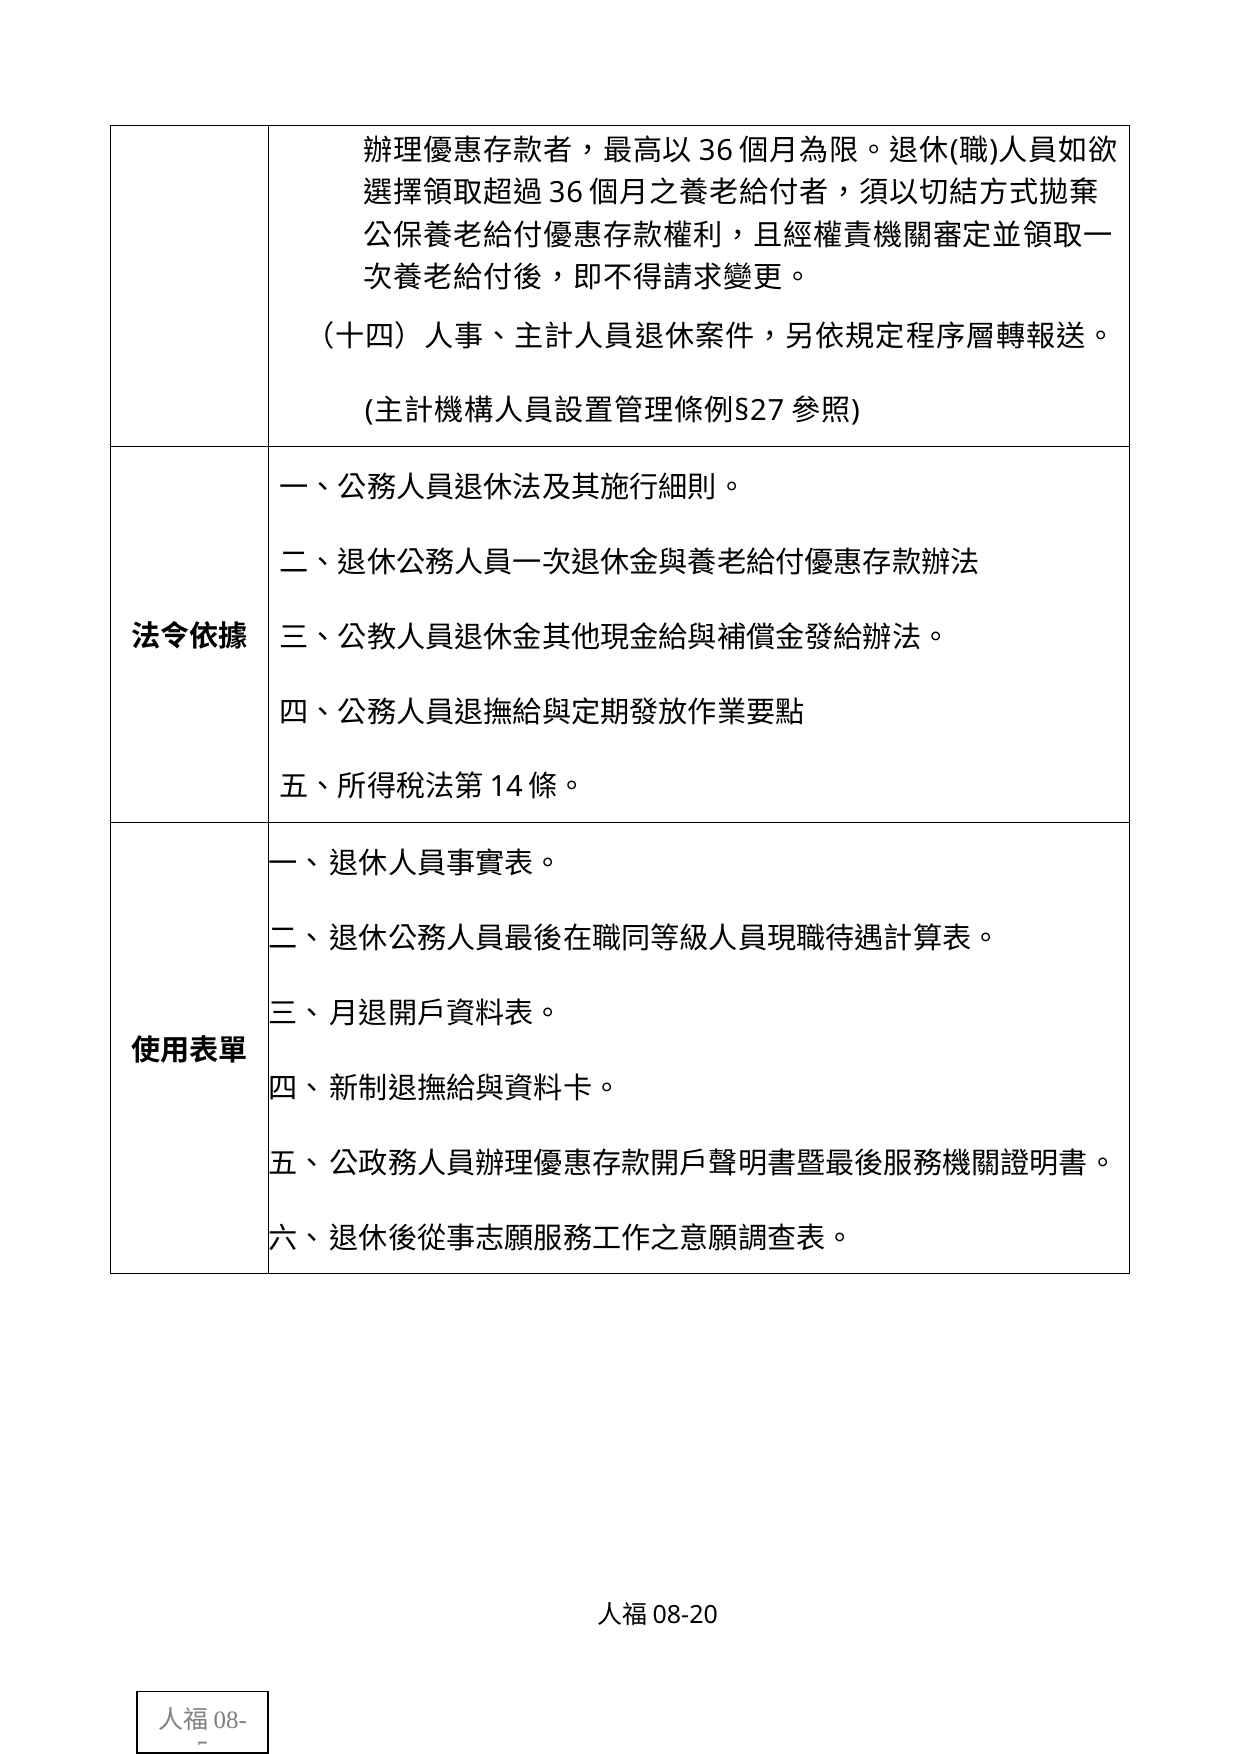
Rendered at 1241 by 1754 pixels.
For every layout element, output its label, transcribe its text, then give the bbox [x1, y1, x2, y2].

table_cell 一、給與種類： (一)一次退休金。 (二)月退休金。 (三)兼領二分之一之一次退休金與二分之一之月退休金： 二、申請期限：退休案應於退休生效日前 3 個月內由服務機關彙轉銓敘部審定，且依法須「現職」公務人員，始得辦理退休，是以，退休案至遲應於退休生效日之前1日送銓敘部審定；惟已依規定在退休生效日之前申請退休，但因服務機關作業不及或疏失，致未於公務人員退休法第20條所定3個月期限報送退休案者，不受3個月期限之限制。又未依規定於退休生效日前3個月內由服務機關彙轉者，應併於退休事實表中勾選如因作業不及，致退休金、優惠存款等權益受損由本人自行負責之切結聲明。 三、年資採計： (一)得予併計之年資： 1.曾任編制內有給專任且符合第二條第一項規定之公務人員。 2.曾任編制內有給專任之軍用文職年資，經銓敘部登記有案，或經國防部或其他權責機關覈實出具證明者。 3.曾任志願役軍職年資，經國防部或其他權責機關覈實出具證明者。 4.曾任編制內雇員、同委任及委任或比照警佐待遇警察人員年資，經原服務機關覈實出具證明者。 5.曾任公立學校編制內有給專任且符合教育人員任用條例規定之教職員，經原服務學校覈實出具證明者。 6.曾任公營事業具公務員身分之編制內有給專任職員，經原服務機構覈實出具證明者。 7.其他曾經銓敘部核定得以併計之年資。 (1)各款得予併計之年資，以未曾領取退休（職、伍）金、資遣給與、離職退費或年資結算給與等退離給與者為限。 (2)公務人員退撫新制實施前之年資併計，除本法另有規定外，仍適用退撫新制實施前規定。 (3)中華民國87年6月5日以後退休、資遣生效，其退撫新制實施前曾任義務役軍職人員年資，未併計核給退除給與者，亦得採計為退休、資遣年資。 (二)年資採計上限： 1.舊制任職年資，最高採計30年。 2.新、舊制年資併計，最高採計35年。 3.任職年資逾35年者，其前、後年資之採計由當事人取捨。 4.依退休法規定繳納基金費用未予併計退休之年資，依其本人繳付退撫基金費用之本息，按未採計之退撫新制實施後年資占繳費年資之比例計算，由退撫基金一次發還。 (三)年資計算： 1.舊制任職年資退休金計算 (1)一次退休金 基數內涵：退休人員最後在職等級，按退休生效日在職同等級人員本（年功）俸加新臺幣930元。 計算方式：任職滿5年者，給與9個基數，每增1年加給2個基數；滿15年後，另行一次加發2個基數，最高總數以61個基數為限。未滿1年者，每1個月給與1/6個基數。未滿1個月者，以1個月計。 (2)月退休金 基數內涵：退休人員最後在職等級，按在職同等級人員本（年功）俸。 計算方式：每任職1年，照基數內涵5%給與，未滿1年者，每1個月給與5/1200；滿15年後，每增1年給與1%，未滿1年者，每1個月給與1/1200，最高以90%為限。未滿1個月者，以1個月計。另十足發給新臺幣930元。 2.新制任職年資退休金計算 (1)一次退休金 基數內涵：退休生效日在職同等級人員本（年功）俸加1倍。 計算方式：每任職1年給與1.5個基數，最高35年給與53個基數。未滿1年者，每1個月給與1/8個基數。未滿1個月者，以1個月計。 中華民國84年7月1日後初任公務人員且服務逾35年者，自第36年起，每年增給1個基數，但最高給與60個基數為限 (2)月退休金 基數內涵：在職同等級人員之本（年功）俸加1倍 計算方式：每任職1年，照基數內涵2%給與，最高35年，給與70%為限。未滿1年者，每1個月照基數內涵1/600給與。未滿1個月者，以1個月計。 中華民國84年7月1日後初任公務人員且服務逾35年者，自第36年起，每年增給1%，以增至75%為限；未滿1年者，每1個月照基數1/1200給與，未滿1個月者，以1個月計。 3.兼領月退休金之退休給與，各依其應領一次退休金與月退休金按比例計算之。 (四)、特殊年資採計規定 1.臨時人員 (1)採計條件：按月於政府預算項下支相當雇員以上薪資之不定期僱用人員。各機關定期約僱或定期僱用之臨時人員，於僱用期滿經繼續僱用者，視為不定期僱用。 (2)採計時間：以行政院暨所屬機關約僱人員僱用辦法發布前之臨時人員年資為限－中央機關採計至61年12月；地方機關採計至62年1月。（銓敘部84年3月2日84台中特四字第1102306號函） 2.約僱人員 (1)行政院暨所屬機關約僱人員僱用辦法發布後(61年12月27日)之約僱人員年資均不得採計。（銓敘部66年11月25日66台楷特三字第1199號函） (2)退撫新制實施後年資：84年7月1日以後之約僱人員適用各機關學校聘僱人員離職儲金給與辦法，其年資不得併計為公務人員退休年資。 3.約聘人員 (1)採計標準：聘用人員聘用條例公布施行後(58年4月28日)至行政院暨所屬機關約僱人員僱用辦法發布前(61年12月27日)，未列冊送銓敘部登記備查之聘用人員，得比照臨時人員年資採計規定辦理。行政院暨所屬機關約僱人員僱用辦法發布後，依聘用人員聘用條例聘用且列冊送銓敘部登記備查有案之聘用年資始得採計。 (2)採計時間：未列冊送銓敘部登記備查者，比照臨時人員年資採計時間(中央機關採計至61年12月止，地方機關採計至62年1月)辦理；列冊送銓敘部登記備查者，採計至84年6月30日止。 (3)退撫新制實施後年資：84年7月1日以後之聘用人員適用各機關學校聘僱人員離職儲金給與辦法，其年資不得併計為公務人員退休年資。（銓敘部86年9月12日86台特二字第1465857 號函） 4.公營事業人員 (1)退撫新制實施前年資：應為編制內有給專任之職員年資，且離職時未領取退休、資遣給與，經各該公營事業機構核實出具證明者。 (2)退撫新制實施後年資：84年7月1日以後之公營事業人員年資，除法令另有規定外，應於轉任之日起3個月內，由轉任人員申請按其任職年資、等級對照公務人員繳費標準換算複利終值總和，一次全額由轉任人員補繳退撫基金費用本息，逾3個月補繳者，另應加計利息。但最遲應於轉任之日起5年內完成補繳，逾5年者，該年資不予併計。 5.軍職年資 (1)義務役年資：87年6月5日以後退休生效人員，其曾任義務役軍職人員年資未併計核給退除給與，得依其檢具之退伍令或其他退伍證明文件採認併計。 (2)下列年資未併計核給退除給與者得由服務機關或銓敘部檢具相關證件，函請國防部參謀本部人事參謀次長室(或陸、海、空軍司令部等)或縣市政府查證是否得予併計及採計，再依其查證結果辦理： 軍事學校基礎教育年資及未備足證件之義務役年資。 志願役年資。 軍中聘雇年資（以編制內之聘雇年資為限；84年7月1日至87年6月30日止之年資，須全額補繳退撫基金費用始得併計，自87年7月1日改適用勞動基準法之後年資均不得採計）。 金馬地區自衛隊隊員折抵役期之年資。 已服國民兵役或服義務役者之大專集訓、軍訓課程得折抵役期之年資。 (3)撤職或因案離職之軍官轉任公職，其曾任軍職年資，准予併資退休，但不計算退休給與，至於擇領月退休金者，該項年資不予併計。 (4)85年12月31日以前退伍，已核給30 年以上軍職年資之退伍金者，即使尚有基礎教育或未併計核給退伍金之年資，亦不得併計公職退休年資。 (5)退撫新制實施後年資：志願役年資須將原繳納之軍人退撫基金費用本息，移撥公務人員退撫基金帳戶後，始得併計；義務役年資則須經補繳公務人員退撫基金費用後，始得併計；但補繳費用本息，由公務人員與初任機關各負擔35%與65%。補繳期限與其他得予併計之年資規定相同。 (6)84年7月1日起退伍軍人轉任公務人員者，其軍職已辦理退伍之年資應與公務人員年資合併計算，舊制年資以30年為限，新舊制年資合計以35年為限。 (7)89年11月21日兵役法施行法修正施行當時在營服役人員，以及其後徵集服義務役之軍官、士官、常備兵及替代役役男，曾在高級中學或高職以上學校修習且成績合格之軍訓課程，得以8堂課折算1天之標準折減義務役役期，最多折算30天。89年2月2日前服補充兵者，依其退伍令記載日期採計為退休年資；另依銓敘部99年8月19日部退三字第0993204752號令規定，89年2月2日以後服補充兵役者，得依其補充兵證書所載曾受軍事訓練日期，申請補繳退撫基金，再據以併計公務人員退休年資。又服補充兵役前曾參加大專集訓年資者，亦得檢具大專集訓證書所載折合役期天數，申請補繳退撫基金，再據以併計公務人員退休年資。 6.因案停職獲准復職人員 (1)如補發停職期間全部薪俸者，該停職期間得予併計。(考試院71年8月20日台71考秘議字第3072號函) (2)退撫新制實施後年資：84年7月1日以後之停職人員，於復職補薪之日起，應完成停職期間退撫基金費用本息繳納，始得予併計退休年資。 7.教育人員 (1)曾任公立學校教職員年資，未依各該規定核給退休金，經原服務機關核實出具證明之年資，得予併計公務人員退休年資（必要時得向教育人員主管機關查證）；惟公教人員新舊年資合計，舊制年資仍以30年為限，與新制年資累計最高仍以35年為限。 (2)懸缺代課教師年資：得予採計。(銓敘部64年10月8日64台為特三字第31421 號函） (3)試用教師：依教育部88年5月11日台（88）人（三）字第88046832號函略以，公、私立學校教師於58年2月以後曾任中等以下學校試用教師且符合任教當時法令所訂試用教師登記資格，未經辦理登記取得試用教師證書者，於取得合格教師資格後，其曾任試用教師年資，同意從寬採計辦理退休、資遣及撫卹。再查該部92年7月3日台人（三）字第0920079306B函略以，公立學校教師於85 年2月1日前曾任公私立學校教師年資之採計，重行規定：公、私立高中職以下學校教師，退休年資之採計應為編制內、專任、合格、有給之年資，所稱「合格」，係指符合任教當時法令所訂各級各類學校教師或試用教師遴用資格，退休時並由當事人檢具相關證明文件，報由主管教育行政機關審核認定者。 (4)前述教育人員年資：如係屬退撫新制實施後之年資者，必須依規定繳納教育人員退撫基金後，再於轉任公務人員時移撥退撫基金帳戶，始得併計。 8.保育員年資 保育員納編前之任職年資(助理保育員及代理保育員年資不適用)，因已領取由政府編列預算核給之離職互助金，僅得採計為公務人員退休年資，以成就公務人員自願退休條件或支領月退休金之條件，但不得再計算任何退休給與。至於所稱不計算之退休給與，應包括月退休金、一次退休金、自願退休年滿55歲加發之一次退休金、本法第30條第2項及第3項增給之補償金、其他現金給與補償金以及優惠存款利息等任何退休給與。 9.職業訓練師年資 曾任職業訓練師年資，以檢附服務機關出具之歷任職務及成績考核證明書（如附表二），得據以採計該項年資。 四、應備表件： (一)退休事實表1份。 (二)戶口名簿或戶籍謄本1份。 (三)相片1張。 (四)經歷證件（歷任服務機關之派令或銓審函，79年以前之經歷一律附派令或銓審函）。 (五)考績通知書（最後1年考績）。 (六)存摺封面影本2份（新制與舊制指定委託代付銀行各1份，可以同時選擇台灣銀行，或新制指定台銀、一銀或合庫／舊制指定郵局或台銀）。 (七)退撫基金發放退離給與人員資料卡1份。 (八)退休公務人員最後在職同等級人員現職待遇計算表。 (九)其他證明文件： 1.服務證明。 2.因公受傷成殘服務證明。 3.公務人員保險殘廢證明書。 4.不堪勝任職務證明書。(開立日即為退休生效日) 5.退伍令、任官令、畢業證書。（此為辦退前，申請查證軍職年資應附資料） 6.其他依公務人員退休法應檢具之證明文件。 五、注意事項： (一)機要人員離職成就退休條件，得依公務人員退休法規定辦理退休。 (二)年齡未滿50歲具有工作能力而申請退休者，或年滿65歲而延長服務者，不得擇領月退休金或兼領月退休金。 (三)前述5種方式只能擇一支領，因此，先行退休並擇領展期月退休金者，只能俟年滿60歲或55歲之日起始得領取全額月退休金；提前退休並擇領減額月退休金者，最早僅得於年滿55歲或50歲以後退休時，始得適用減額月退休金規定並於退休後立即支領。因此，未達最早得擇領減額月退休金年齡者，不得先行退休並俟年滿55歲或50歲之日起始支領減額月退休金。 (四)退休事實表應註明無涉刑責，亦無其他應受停(免)職處分，或應移付懲戒事由。 (五)公務人員有下列情形之一而申請退休或資遣者，應不予受理： 1.留職停薪期間。 2.停職期間。 3.休職期間。 4.動員戡亂時期終止後，涉嫌內亂罪、外患罪，尚未判決確定，或不起訴處分未確定，或緩起訴尚未期滿。 5.涉犯貪污治罪條例或刑法瀆職罪章之罪，經第一審法院判處有期徒刑以上之刑。 6.依公務員懲戒法規定移送懲戒或送請監察院審查中。 7.其他法律有特別規定。 (六)第1項第2款至第7款人員逾屆退日者，應於原因消滅後6個月內，以書面向原服務機關申請辦理退休。但有下列情形之一者，仍不得辦理退休： 1.撤職或免職。 2.6個月應辦理期限屆滿時，仍有公務人員退休法第22條所定喪失辦理退休權利之法定事由者。 (七)前項人員於所定6個月應辦理期限內死亡者，遺族得申請依一次退休金之標準核發給與。但退休條件已達得擇領月退休金，且其遺族符合第18條第4項所定條件者，得按應領月退休金之半數，給與月撫慰金。 (八)前二項人員均以其屆退日為退休生效日。但休職人員應以原因消滅並經權責機關核准復職之日為其退休生效日。前項人員依第3項規定所領之半數本（年功）俸，應由退休金支給（發放）機關自所發退休給與或撫慰金中，覈實收回。 (九)公務人員於申延長病假時，應審酌是否可能符合公務人員退休法第6條第2項之規定，最遲於延長病假期滿前，送請考績委員會後令其以病假治療。 (十)月退休金每年發放2期，第1期為1至6月，於1月16日發給，第二期為7至12月，於7月16日發給。 (十一)依所得稅法第14條規定：凡個人領取之退休金、資遣費、退職金、離職金、終身俸及非屬保險給付之養老金等所得，均應列計個人之綜合所得，其計算方式依相關規定辦理。 (十二)命令退休依個案情形適用不同款項，各應備表件及注意事項請參考銓敘部編輯《公務人員任用考績退休撫卹案件》送審作業手冊。 (十三) 優惠存款：退撫新制實施前（84年6月30日以前）年資所核給之一次退休金及公保養老給付始得辦理優惠存款 1.公務人員於101 年1 月1 日以後退休生效者，其一次退休金及公保養老給付辦理優惠存款，應符合下列條件（即「全面期間制」）： (1)依公務人員退休法辦理退休。 (2)退撫新制實施前未曾領取待遇差額、退休金差額，或未支領單一薪給、中美基金、實施用人費率或未實施用人費率事業機構等待遇之任職年資所核發之一次退休金及公保養老給付始得辦理優惠存款。 (3)公務人員於99年12月31日所任職務為退撫新制實施前年資所核發之一次退休金及公保養老給付全數得辦理優惠存款者，如繼續依公務人員俸額表支薪，則其依公務人員退休法辦理退休時，保障其退撫新制實施前年資仍得全數辦理優惠存款。 2.警察獎章加發之退休金： (1)支領或兼領一次退休金之警消人員，其警察獎章所加發之退休金得辦理優惠存款，但支領月退休金人員所加發之退休金不得辦理優惠存款。 (2)警察獎章之採計年資，如係自舊制跨至新制，其得辦理優惠存款金額，應依新舊制年資比例計算。 3.辦理優惠存款之上限金額： (1)兼具退撫新制實施前、後年資且支（兼）領月退休金之公務人員，其所領月退休金及公保養老給付優惠存款每月利息，不得超過最後在職本(年功)俸加一倍之75%(年資25年)至95%(年資35年)，且不得超過在職實質所得(含本俸或年功俸、專業加給加權平均數、主管職務加給及年終工作獎金之1/12)之70%(年資15 年)至90%(年資35 年)；超過者，調降其公保養老給付辦理優惠存款之金額。 (2)支領一次退休金者、僅具退撫新制實施前年資者及僅具退撫新制實施後年資者3 類人員，不受前開上限規定之限制。 (3)退職政務人員之公保養老給付辦理優惠存款，比照前開(1)、(2)之規定辦理；此外，退職特任政務人員之公保養老給付優惠存款金額依前開規定計算後，不得超過新台幣200萬元（兼領月退職酬勞金者，按其兼領比例計算）。 4.辦理優惠存款之開戶事項： (1)辦理手續：退休人員以直撥入帳方式辦理優惠存款者，於退休前檢具開戶聲明書暨最後服務機關證明書至臺灣銀行股份有限公司（以下簡稱臺銀）各地分行開設優惠存款帳戶，並於退休生效日起2年內，持退休審定函及存摺赴原開戶之臺銀各地分行辦理優惠存款手續；退休人員以支票或現金方式辦理優惠存款者，應持退休審定函赴臺銀各地分行辦理優惠存款手續。 (2)儲存金額：以百元為單位，整數儲存；百元以下不計。 (3)契約期限：分為1 年期及2 年期兩種，期滿時得辦理續存。 (4)計息起始日：自退休生效日起計息，但優惠存款金額於退休生效日以後存入臺銀者，自入帳之日起計息。 5.辦理優惠存款之續存事項： (1)辦理方式及應備證件：退休人員應於優惠存款契約期滿日，依下列方式辦理續存手續。 A.親自辦理：退休人員親自持國民身分證、原留印鑑及存摺辦理續存手續。 B.委託辦理：退休人員在臺灣地區及大陸地區以外之海外地區（含港澳地區）者，得委託親友代為辦理；辦理時應持受託人及委託人之國民身分證、原留印鑑、存摺、退休人員最近1個月內列印記事之戶籍謄本及親自簽名之委託書（退休人員在海外地區者，該委託書須最近3個月內經我國駐外機構等單位驗證）。 C.通訊辦理：退休人員在大陸地區以外之海外地區（含港澳地區）者，得檢附國民身分證影本、最近1個月內列印記事之戶籍謄本及最近3個月內經我國駐外機構等單位出具之授權書等證件，以書面通訊方式辦理續存。 D.自動續存：退休人員居住國內且未辦理質借者，經與臺銀約定如有溢領優惠存款利息情事，同意由臺銀逕自其優存帳戶扣抵溢領金額者，得申請辦理自動續存。 (2)辦理期限：退休人員應於優惠存款期滿日辦理續存；未辦理者，其儲存之金額改按一般活期存款利率計息。退休人員未於優惠存款期滿日辦理續存者，如自期滿日起2年內補辦續存手續者，得溯自期滿日改按優惠存款利率計息；如逾期滿日2年始補辦續存手續者，僅能自完成續存手續之日起，按優惠存款利率計息；如未及辦理續存手續即亡故者：其優惠存款利息計至期滿日為止（續存後亡故者，自其亡故之次日起，終止優惠存款）。 6.辦理優惠存款之質借事項： (1)辦理之金融機構：限於原開戶之臺銀各地分行。 (2)質借成數：不得超過原優存金額之9成。 (3)質借利率：按優存利率計算。 (4)質借期限：以不超過原優存期滿日為限；但得於期滿日起2年內辦理優惠存款之續存及質借之續借手續。 7.不得提取優惠存款金額之規定： (1)退休人員主動提取優惠存款金額者，所提取之優惠存款金額不得再行存入。 (2)退休人員儲存之優惠存款金額經依法扣押解繳，或有其他特殊情形而提取，並有具體事證者，得於提取之日起2 年內申請恢復優惠存款；其經銓敘部同意恢復優惠存款者，自優惠存款金額回存之日起，按優惠存款利率計息。 8.溢領優惠存款利息之處理方式：退休人員如有公務人員退休法第23條及第24 條應停止或喪失領受月退休金情事者，其優惠存款應同時停止；未停止者，由支給機關負責追繳其自應停止辦理日起溢領之金額外，並依民法所定不當得利規定，按法定利率加計利息繳庫（不受5年時效之限制）。 9.拋棄優惠存款權利領取較高月數之公保養老給付方式：查103年6月1日修正施行之公教人員保險法(以下簡稱公保法)第16條第2項、第10項及同法施行細則第55條第2項規定，公保法修正施行前之年資，最高給付36個月之一次養老給付；修正施行後之年資，得再加給，最高以給付42個月(保險年資每滿1年，給付1.2個月)為限；但辦理優惠存款者，最高以36個月為限。退休(職)人員如欲選擇領取超過36個月之養老給付者，須以切結方式拋棄公保養老給付優惠存款權利，且經權責機關審定並領取一次養老給付後，即不得請求變更。 （十四）人事、主計人員退休案件，另依規定程序層轉報送。(主計機構人員設置管理條例§27參照) [269, 126, 1129, 446]
table_cell 使用表單 [111, 823, 268, 1273]
table_cell [111, 126, 268, 446]
text 人福08-5 [153, 1700, 252, 1745]
table_cell 退休人員事實表。 退休公務人員最後在職同等級人員現職待遇計算表。 月退開戶資料表。 新制退撫給與資料卡。 公政務人員辦理優惠存款開戶聲明書暨最後服務機關證明書。 退休後從事志願服務工作之意願調查表。 [269, 823, 1129, 1273]
table_cell 一、公務人員退休法及其施行細則。 二、退休公務人員一次退休金與養老給付優惠存款辦法 三、公教人員退休金其他現金給與補償金發給辦法。 四、公務人員退撫給與定期發放作業要點 五、所得稅法第14條。 [269, 447, 1129, 822]
table_cell 法令依據 [111, 447, 268, 822]
